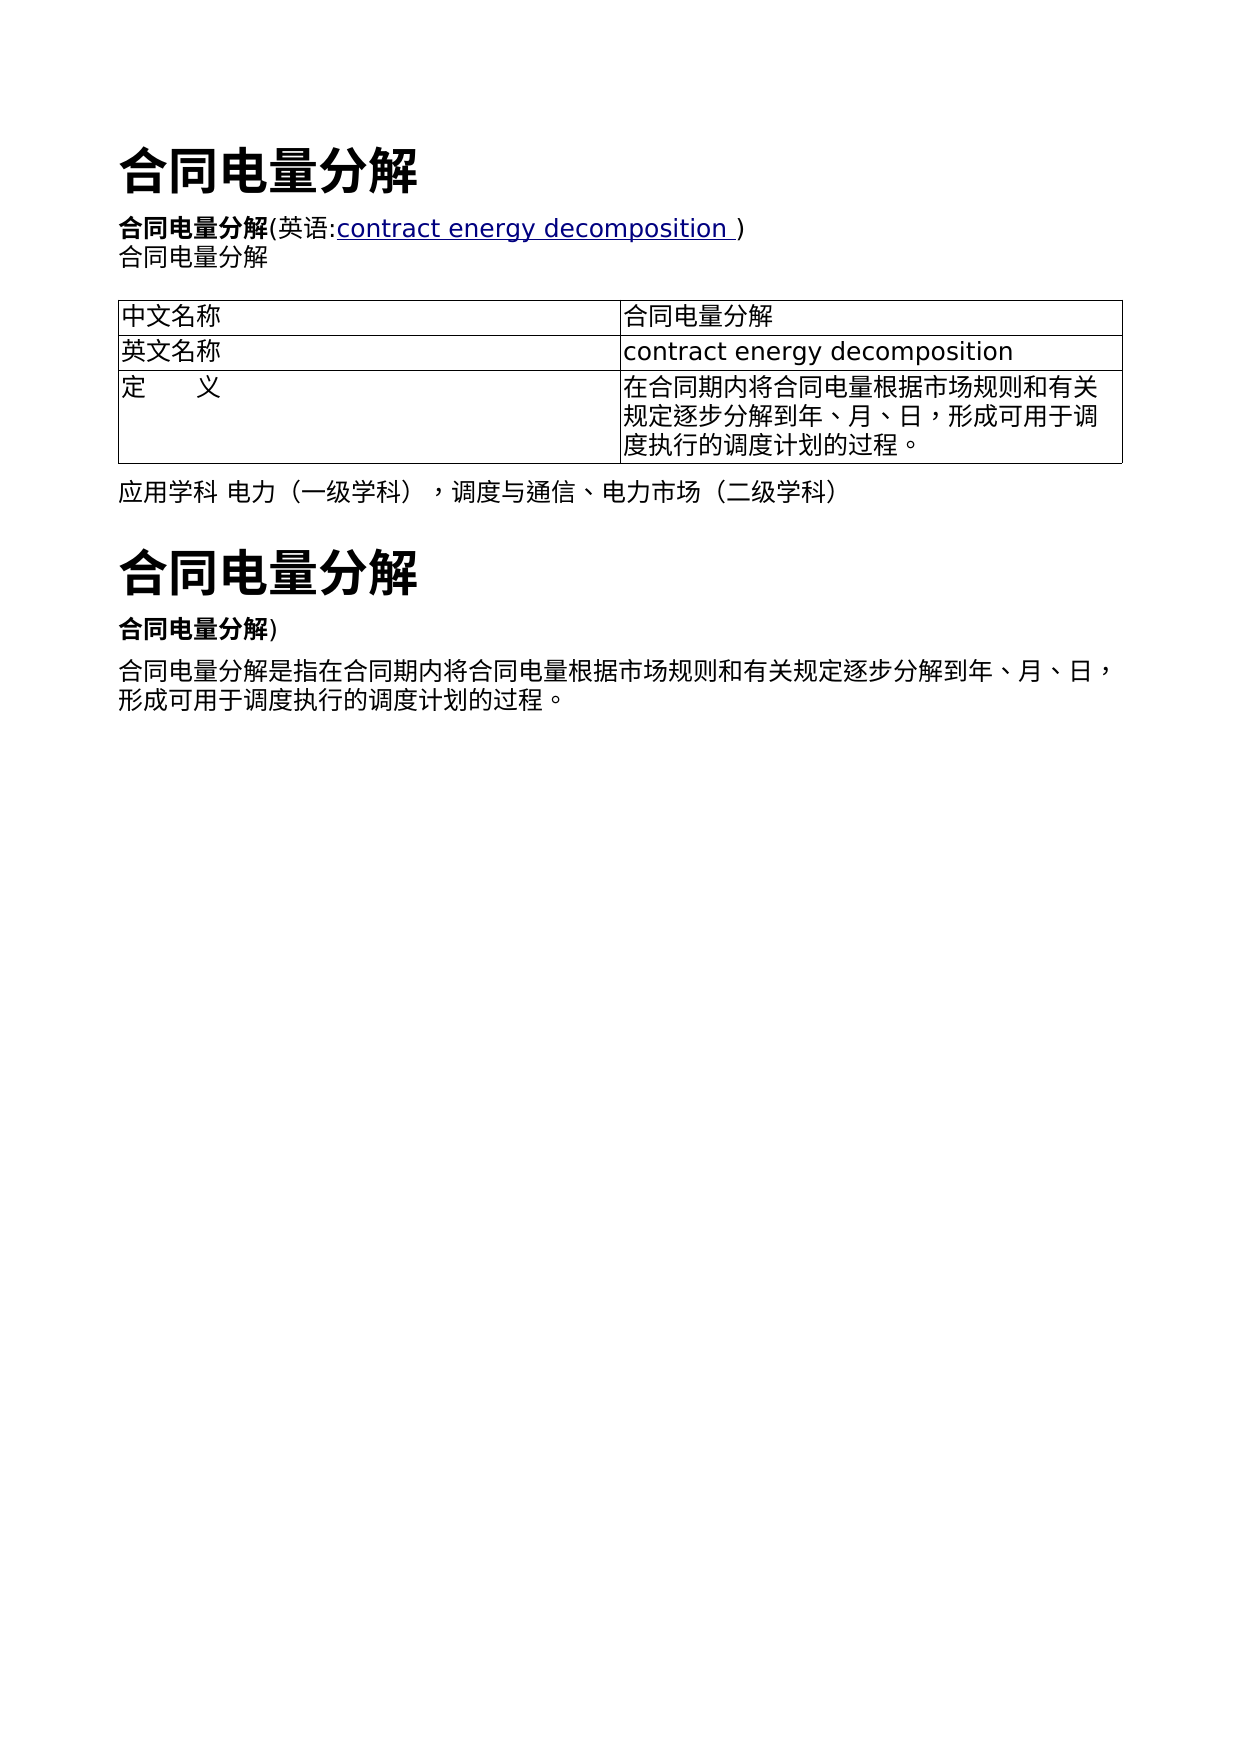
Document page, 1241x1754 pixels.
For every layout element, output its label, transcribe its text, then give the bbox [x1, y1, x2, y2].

text 合同电量分解(英语:contract energy decomposition ) 合同电量分解 [118, 214, 1122, 272]
text 合同电量分解) [118, 615, 1122, 644]
text 合同电量分解是指在合同期内将合同电量根据市场规则和有关规定逐步分解到年、月、日， 形成可用于调度执行的调度计划的过程。 [118, 657, 1122, 715]
table_header 合同电量分解 [621, 301, 1122, 334]
table_cell 英文名称 [119, 336, 620, 370]
subtitle 合同电量分解 [118, 143, 1122, 201]
text 应用学科 电力（一级学科），调度与通信、电力市场（二级学科） [118, 478, 1122, 507]
table_header 中文名称 [119, 301, 620, 334]
table_cell contract energy decomposition [621, 336, 1122, 370]
table_cell 定 义 [119, 371, 620, 463]
table_cell 在合同期内将合同电量根据市场规则和有关规定逐步分解到年、月、日，形成可用于调度执行的调度计划的过程。 [621, 371, 1122, 463]
subtitle 合同电量分解 [118, 545, 1122, 603]
